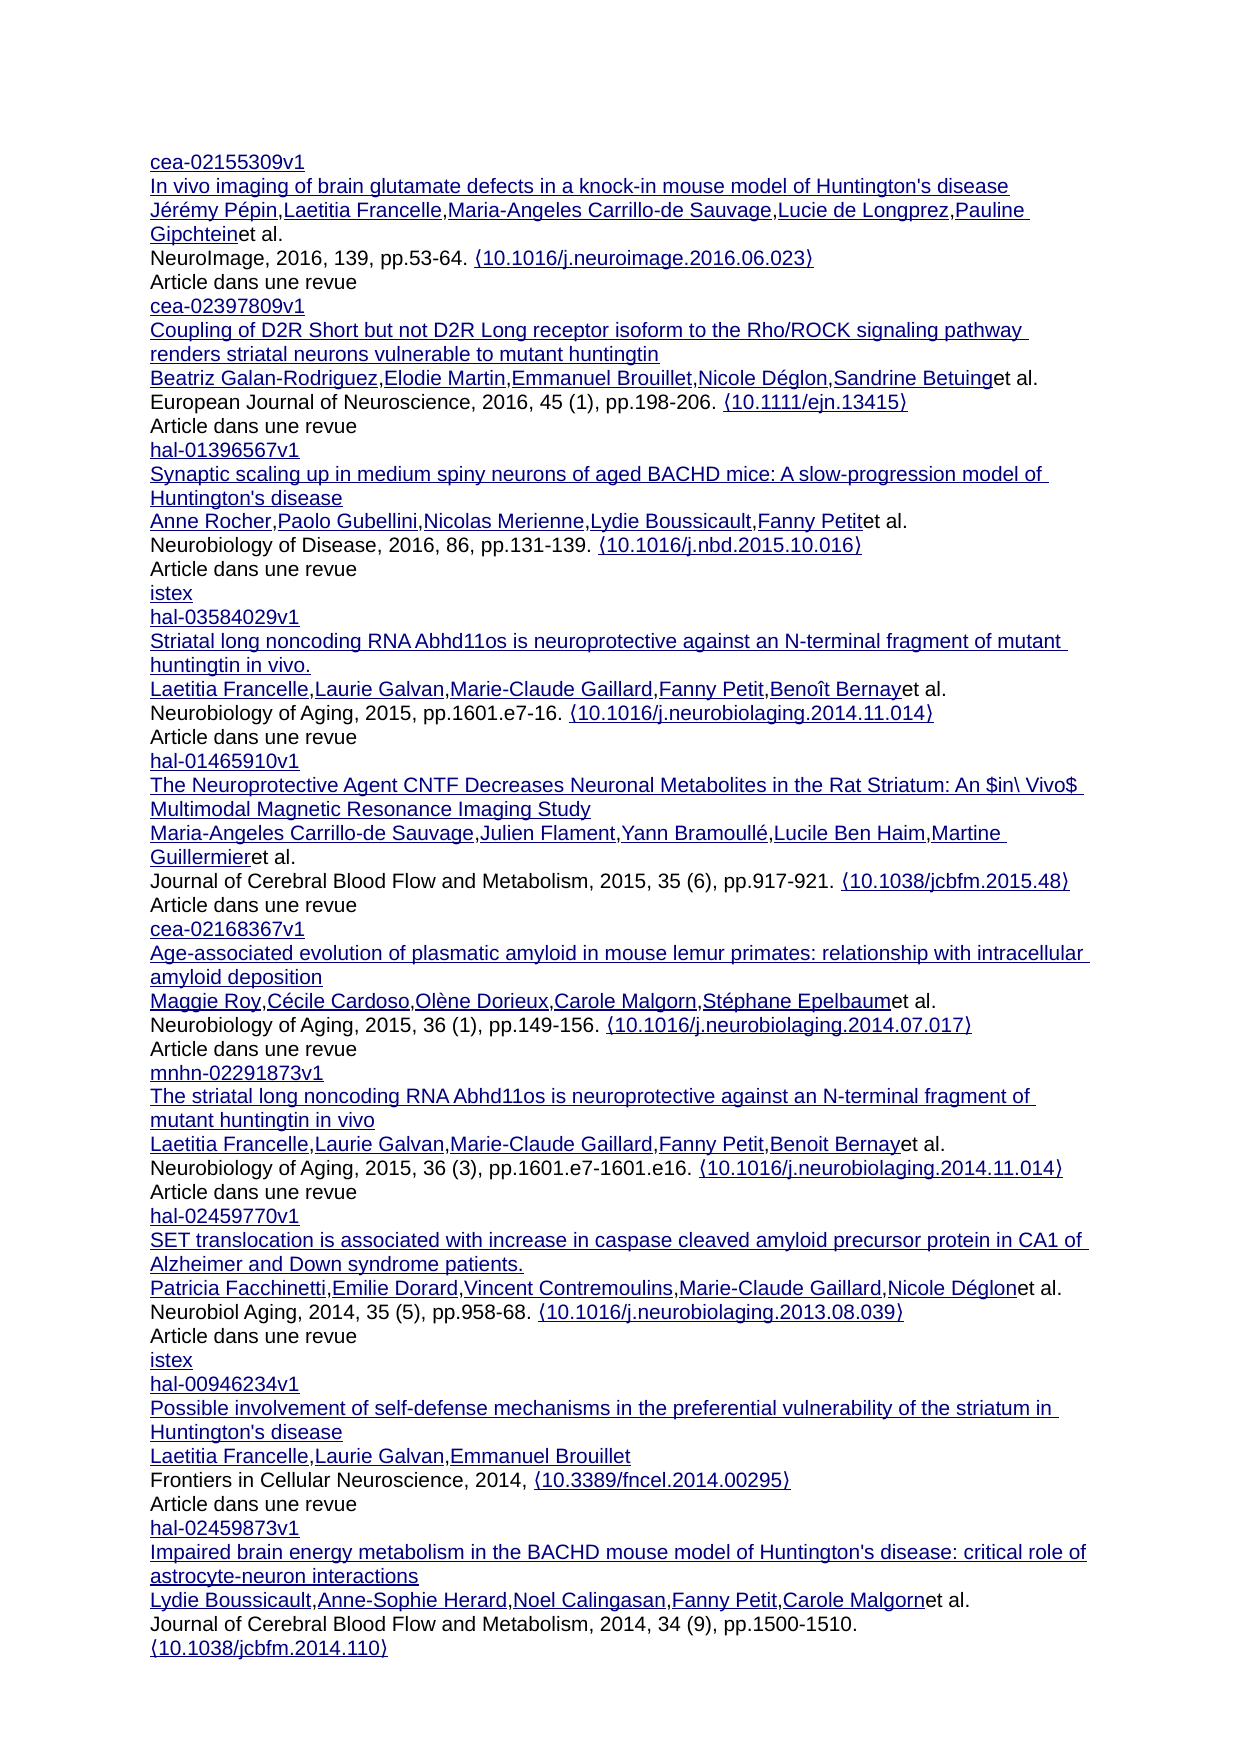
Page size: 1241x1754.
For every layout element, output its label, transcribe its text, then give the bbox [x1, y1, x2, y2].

table_cell Coupling of D2R Short but not D2R Long receptor isoform to the Rho/ROCK signaling pathway renders striatal neurons vulnerable to mutant huntingtin Beatriz Galan-Rodriguez,Elodie Martin,Emmanuel Brouillet,Nicole Déglon,Sandrine Betuinget al. European Journal of Neuroscience, 2016, 45 (1), pp.198-206. ⟨10.1111/ejn.13415⟩ Article dans une revue hal-01396567v1 [150, 318, 1090, 461]
table_cell cea-02155309v1 [150, 150, 1090, 174]
table_cell The Neuroprotective Agent CNTF Decreases Neuronal Metabolites in the Rat Striatum: An $in\ Vivo$ Multimodal Magnetic Resonance Imaging Study Maria-Angeles Carrillo-de Sauvage,Julien Flament,Yann Bramoullé,Lucile Ben Haim,Martine Guillermieret al. Journal of Cerebral Blood Flow and Metabolism, 2015, 35 (6), pp.917-921. ⟨10.1038/jcbfm.2015.48⟩ Article dans une revue cea-02168367v1 [150, 773, 1090, 941]
table_cell Age-associated evolution of plasmatic amyloid in mouse lemur primates: relationship with intracellular [150, 941, 1090, 962]
table_cell Striatal long noncoding RNA Abhd11os is neuroprotective against an N-terminal fragment of mutant huntingtin in vivo. Laetitia Francelle,Laurie Galvan,Marie-Claude Gaillard,Fanny Petit,Benoît Bernayet al. Neurobiology of Aging, 2015, pp.1601.e7-16. ⟨10.1016/j.neurobiolaging.2014.11.014⟩ Article dans une revue hal-01465910v1 [150, 629, 1090, 773]
table_cell The striatal long noncoding RNA Abhd11os is neuroprotective against an N-terminal fragment of mutant huntingtin in vivo Laetitia Francelle,Laurie Galvan,Marie-Claude Gaillard,Fanny Petit,Benoit Bernayet al. Neurobiology of Aging, 2015, 36 (3), pp.1601.e7-1601.e16. ⟨10.1016/j.neurobiolaging.2014.11.014⟩ Article dans une revue hal-02459770v1 [150, 1084, 1090, 1228]
table_cell Possible involvement of self-defense mechanisms in the preferential vulnerability of the striatum in Huntington's disease Laetitia Francelle,Laurie Galvan,Emmanuel Brouillet Frontiers in Cellular Neuroscience, 2014, ⟨10.3389/fncel.2014.00295⟩ Article dans une revue hal-02459873v1 [150, 1396, 1090, 1539]
table_cell Synaptic scaling up in medium spiny neurons of aged BACHD mice: A slow-progression model of Huntington's disease Anne Rocher,Paolo Gubellini,Nicolas Merienne,Lydie Boussicault,Fanny Petitet al. Neurobiology of Disease, 2016, 86, pp.131-139. ⟨10.1016/j.nbd.2015.10.016⟩ Article dans une revue istex hal-03584029v1 [150, 461, 1090, 629]
table_cell amyloid deposition Maggie Roy,Cécile Cardoso,Olène Dorieux,Carole Malgorn,Stéphane Epelbaumet al. Neurobiology of Aging, 2015, 36 (1), pp.149-156. ⟨10.1016/j.neurobiolaging.2014.07.017⟩ Article dans une revue mnhn-02291873v1 [150, 963, 1090, 1084]
table_cell Impaired brain energy metabolism in the BACHD mouse model of Huntington's disease: critical role of astrocyte-neuron interactions Lydie Boussicault,Anne-Sophie Herard,Noel Calingasan,Fanny Petit,Carole Malgornet al. Journal of Cerebral Blood Flow and Metabolism, 2014, 34 (9), pp.1500-1510. ⟨10.1038/jcbfm.2014.110⟩ [150, 1540, 1090, 1659]
table_cell SET translocation is associated with increase in caspase cleaved amyloid precursor protein in CA1 of Alzheimer and Down syndrome patients. Patricia Facchinetti,Emilie Dorard,Vincent Contremoulins,Marie-Claude Gaillard,Nicole Déglonet al. Neurobiol Aging, 2014, 35 (5), pp.958-68. ⟨10.1016/j.neurobiolaging.2013.08.039⟩ Article dans une revue istex hal-00946234v1 [150, 1228, 1090, 1396]
table_cell In vivo imaging of brain glutamate defects in a knock-in mouse model of Huntington's disease Jérémy Pépin,Laetitia Francelle,Maria-Angeles Carrillo-de Sauvage,Lucie de Longprez,Pauline Gipchteinet al. NeuroImage, 2016, 139, pp.53-64. ⟨10.1016/j.neuroimage.2016.06.023⟩ Article dans une revue cea-02397809v1 [150, 174, 1090, 318]
